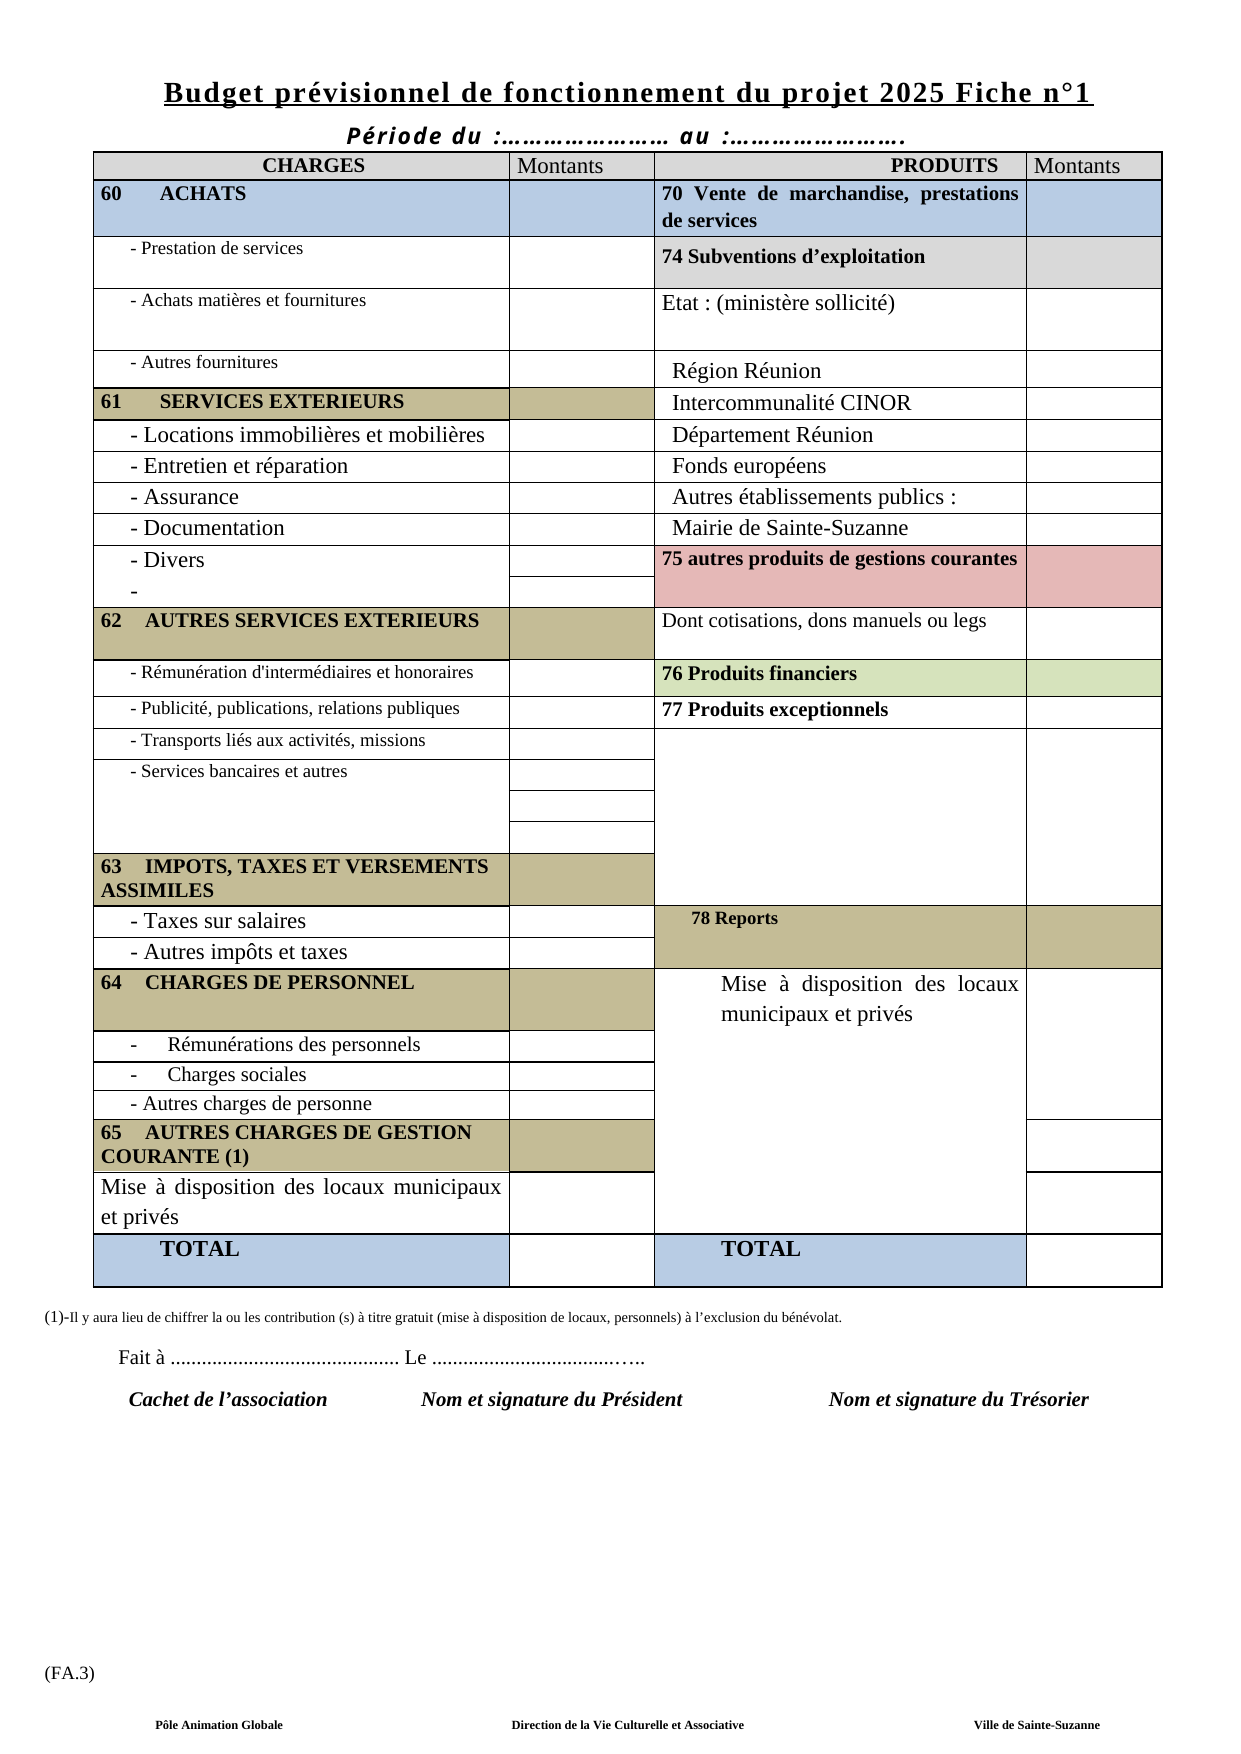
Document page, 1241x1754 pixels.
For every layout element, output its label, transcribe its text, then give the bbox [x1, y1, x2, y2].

table_cell [1027, 514, 1161, 544]
table_cell [510, 351, 654, 387]
table_cell [510, 697, 654, 727]
table_cell 61 SERVICES EXTERIEURS [94, 389, 509, 419]
table_cell TOTAL [655, 1235, 1026, 1286]
table_cell - Taxes sur salaires [94, 907, 509, 937]
table_cell TOTAL [94, 1235, 509, 1286]
table_cell [510, 1031, 654, 1061]
table_cell [510, 420, 654, 451]
table_cell [510, 577, 654, 607]
table_cell Intercommunalité CINOR [655, 388, 1026, 419]
table_cell 76 Produits financiers [655, 660, 1026, 696]
table_cell [510, 181, 654, 236]
table_cell [510, 388, 654, 419]
table_cell [510, 1091, 654, 1119]
table_cell [1027, 1173, 1161, 1233]
table_cell - Autres impôts et taxes [94, 938, 509, 968]
table_cell [94, 790, 509, 821]
table_cell [1027, 697, 1161, 727]
table_cell [1027, 483, 1161, 513]
table_cell [510, 822, 654, 852]
table_cell [1027, 729, 1161, 790]
table_cell Autres établissements publics : [655, 483, 1026, 513]
table_cell - Transports liés aux activités, missions [94, 729, 509, 759]
table_cell [510, 289, 654, 350]
table_header Montants [510, 153, 654, 179]
table_cell Etat : (ministère sollicité) [655, 289, 1026, 350]
subtitle Période du :…………………… au :……………………. [44, 120, 1211, 151]
table_cell 77 Produits exceptionnels [655, 697, 1026, 727]
table_cell [510, 906, 654, 937]
table_cell [1027, 452, 1161, 482]
table_header PRODUITS [655, 153, 1026, 179]
table_cell - Achats matières et fournitures [94, 289, 509, 350]
table_cell [655, 729, 1026, 790]
table_cell - Autres fournitures [94, 351, 509, 387]
table_cell [655, 853, 1026, 905]
table_cell [1027, 388, 1161, 419]
table_cell [510, 1120, 654, 1171]
table_cell - Rémunération d'intermédiaires et honoraires [94, 661, 509, 696]
table_cell Mise à disposition des locaux municipaux et privés [655, 969, 1026, 1030]
table_cell 65 AUTRES CHARGES DE GESTION COURANTE (1) [94, 1120, 509, 1171]
table_cell [510, 1173, 654, 1233]
table_cell 78 Reports [655, 906, 1026, 968]
table_cell [655, 1171, 1026, 1233]
table_cell [510, 452, 654, 482]
table_cell [510, 514, 654, 544]
table_cell Charges sociales [94, 1063, 509, 1090]
table_cell - Publicité, publications, relations publiques [94, 697, 509, 727]
table_cell [510, 1235, 654, 1286]
table_cell 70 Vente de marchandise, prestations de services [655, 181, 1026, 236]
table_cell - Autres charges de personne [94, 1091, 509, 1119]
table_cell Mairie de Sainte-Suzanne [655, 514, 1026, 544]
table_cell [1027, 237, 1161, 288]
table_cell [510, 854, 654, 905]
table_cell [1027, 1235, 1161, 1286]
table_cell Dont cotisations, dons manuels ou legs [655, 608, 1026, 659]
table_cell - Prestation de services [94, 237, 509, 288]
table_cell - Assurance [94, 483, 509, 513]
table_cell [510, 938, 654, 968]
table_cell [1027, 853, 1161, 905]
table_cell - Locations immobilières et mobilières [94, 421, 509, 451]
table_cell [1027, 181, 1161, 236]
table_cell 62 AUTRES SERVICES EXTERIEURS [94, 608, 509, 659]
table_cell [1027, 906, 1161, 968]
table_cell 75 autres produits de gestions courantes [655, 546, 1026, 607]
table_cell [1027, 969, 1161, 1030]
table_cell [1027, 608, 1161, 659]
table_cell [655, 790, 1026, 852]
table_cell 63 IMPOTS, TAXES ET VERSEMENTS ASSIMILES [94, 854, 509, 905]
table_cell [510, 483, 654, 513]
table_cell Département Réunion [655, 420, 1026, 451]
table_cell Région Réunion [655, 351, 1026, 387]
table_cell [1027, 1120, 1161, 1171]
table_cell 60 ACHATS [94, 181, 509, 236]
text Fait à ............................................ Le ...................................….. [44, 1345, 1211, 1369]
table_cell [510, 760, 654, 790]
table_cell [510, 237, 654, 288]
table_cell - Divers [94, 546, 509, 576]
table_cell [94, 821, 509, 852]
table_cell [1027, 546, 1161, 607]
table_cell [1027, 420, 1161, 451]
table_cell [1027, 289, 1161, 350]
text (FA.3) [44, 1662, 1211, 1683]
table_cell - Services bancaires et autres [94, 760, 509, 790]
table_cell [510, 729, 654, 759]
table_cell [1027, 1030, 1161, 1119]
table_cell Rémunérations des personnels [94, 1032, 509, 1061]
table_cell [1027, 351, 1161, 387]
table_cell [510, 969, 654, 1030]
table_cell [510, 1063, 654, 1090]
table_cell [1027, 790, 1161, 852]
text (1)-Il y aura lieu de chiffrer la ou les contribution (s) à titre gratuit (mise à disposition de locaux, personnels) à l’exclusion du bénévolat. [44, 1307, 1211, 1326]
table_header Montants [1027, 153, 1161, 179]
table_cell [510, 546, 654, 576]
table_cell Mise à disposition des locaux municipaux et privés [94, 1173, 509, 1233]
table_cell - Entretien et réparation [94, 452, 509, 482]
table_cell [510, 608, 654, 659]
table_cell Fonds européens [655, 452, 1026, 482]
table_cell - [94, 576, 509, 607]
table_cell [655, 1030, 1026, 1119]
table_cell [510, 791, 654, 821]
subtitle Budget prévisionnel de fonctionnement du projet 2025 Fiche n°1 [44, 75, 1211, 108]
table_cell [655, 1119, 1026, 1171]
table_cell [1027, 660, 1161, 696]
table_cell - Documentation [94, 514, 509, 544]
table_cell 64 CHARGES DE PERSONNEL [94, 970, 509, 1030]
table_header CHARGES [94, 153, 509, 179]
table_cell [510, 660, 654, 696]
table_cell 74 Subventions d’exploitation [655, 237, 1026, 288]
